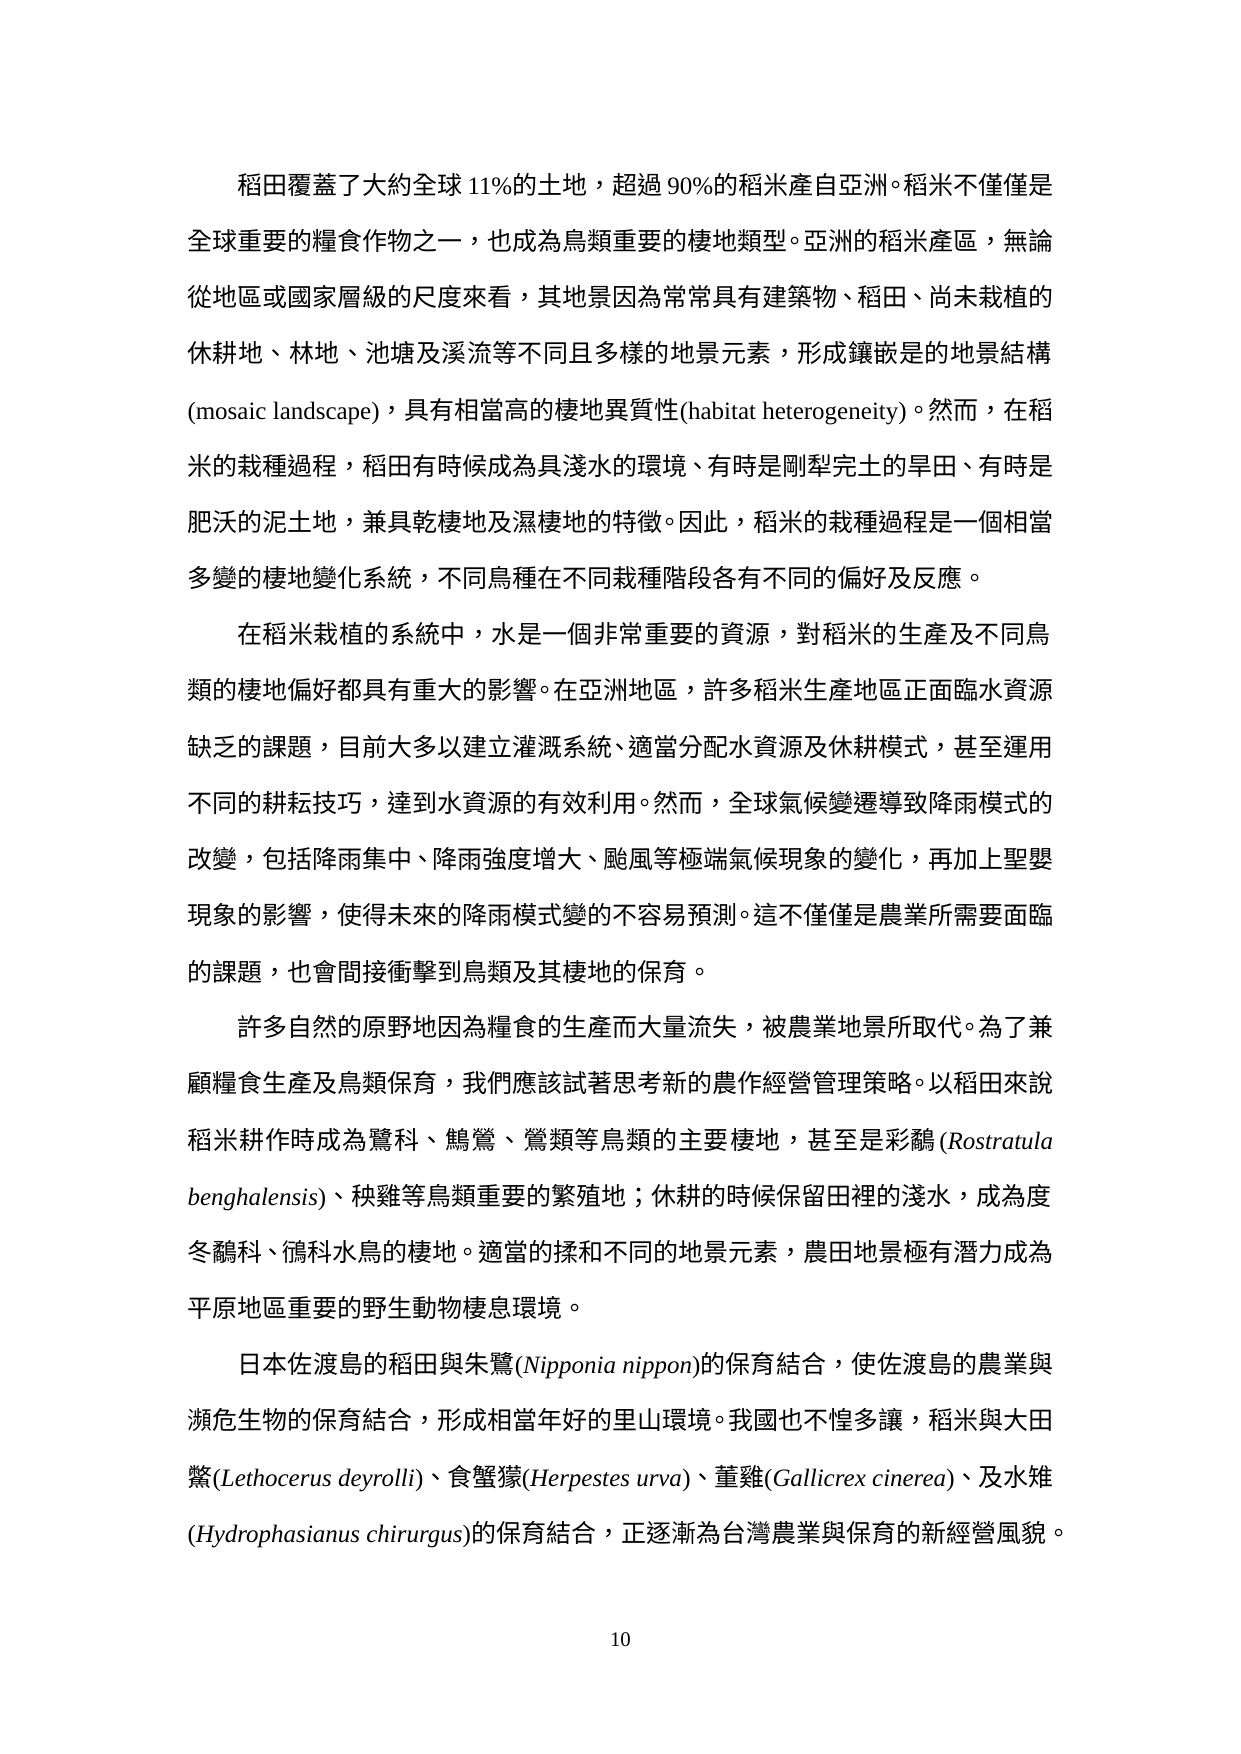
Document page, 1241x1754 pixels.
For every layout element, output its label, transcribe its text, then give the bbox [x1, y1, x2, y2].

text 許多自然的原野地因為糧食的生產而大量流失，被農業地景所取代。為了兼顧糧食生產及鳥類保育，我們應該試著思考新的農作經營管理策略。以稻田來說，稻米耕作時成為鷺科、鷦鶯、鶯類等鳥類的主要棲地，甚至是彩鷸(Rostratula benghalensis)、秧雞等鳥類重要的繁殖地；休耕的時候保留田裡的淺水，成為度冬鷸科、鴴科水鳥的棲地。適當的揉和不同的地景元素，農田地景極有潛力成為平原地區重要的野生動物棲息環境。 [187, 1007, 1053, 1326]
text 在稻米栽植的系統中，水是一個非常重要的資源，對稻米的生產及不同鳥類的棲地偏好都具有重大的影響。在亞洲地區，許多稻米生產地區正面臨水資源缺乏的課題，目前大多以建立灌溉系統、適當分配水資源及休耕模式，甚至運用不同的耕耘技巧，達到水資源的有效利用。然而，全球氣候變遷導致降雨模式的改變，包括降雨集中、降雨強度增大、颱風等極端氣候現象的變化，再加上聖嬰現象的影響，使得未來的降雨模式變的不容易預測。這不僅僅是農業所需要面臨的課題，也會間接衝擊到鳥類及其棲地的保育。 [187, 614, 1053, 989]
text 稻田覆蓋了大約全球11%的土地，超過90%的稻米產自亞洲。稻米不僅僅是全球重要的糧食作物之一，也成為鳥類重要的棲地類型。亞洲的稻米產區，無論從地區或國家層級的尺度來看，其地景因為常常具有建築物、稻田、尚未栽植的休耕地、林地、池塘及溪流等不同且多樣的地景元素，形成鑲嵌是的地景結構(mosaic landscape)，具有相當高的棲地異質性(habitat heterogeneity)。然而，在稻米的栽種過程，稻田有時候成為具淺水的環境、有時是剛犁完土的旱田、有時是肥沃的泥土地，兼具乾棲地及濕棲地的特徵。因此，稻米的栽種過程是一個相當多變的棲地變化系統，不同鳥種在不同栽種階段各有不同的偏好及反應。 [187, 164, 1053, 596]
text 日本佐渡島的稻田與朱鷺(Nipponia nippon)的保育結合，使佐渡島的農業與瀕危生物的保育結合，形成相當年好的里山環境。我國也不惶多讓，稻米與大田鱉(Lethocerus deyrolli)、食蟹獴(Herpestes urva)、董雞(Gallicrex cinerea)、及水雉(Hydrophasianus chirurgus)的保育結合，正逐漸為台灣農業與保育的新經營風貌。 [187, 1344, 1053, 1550]
